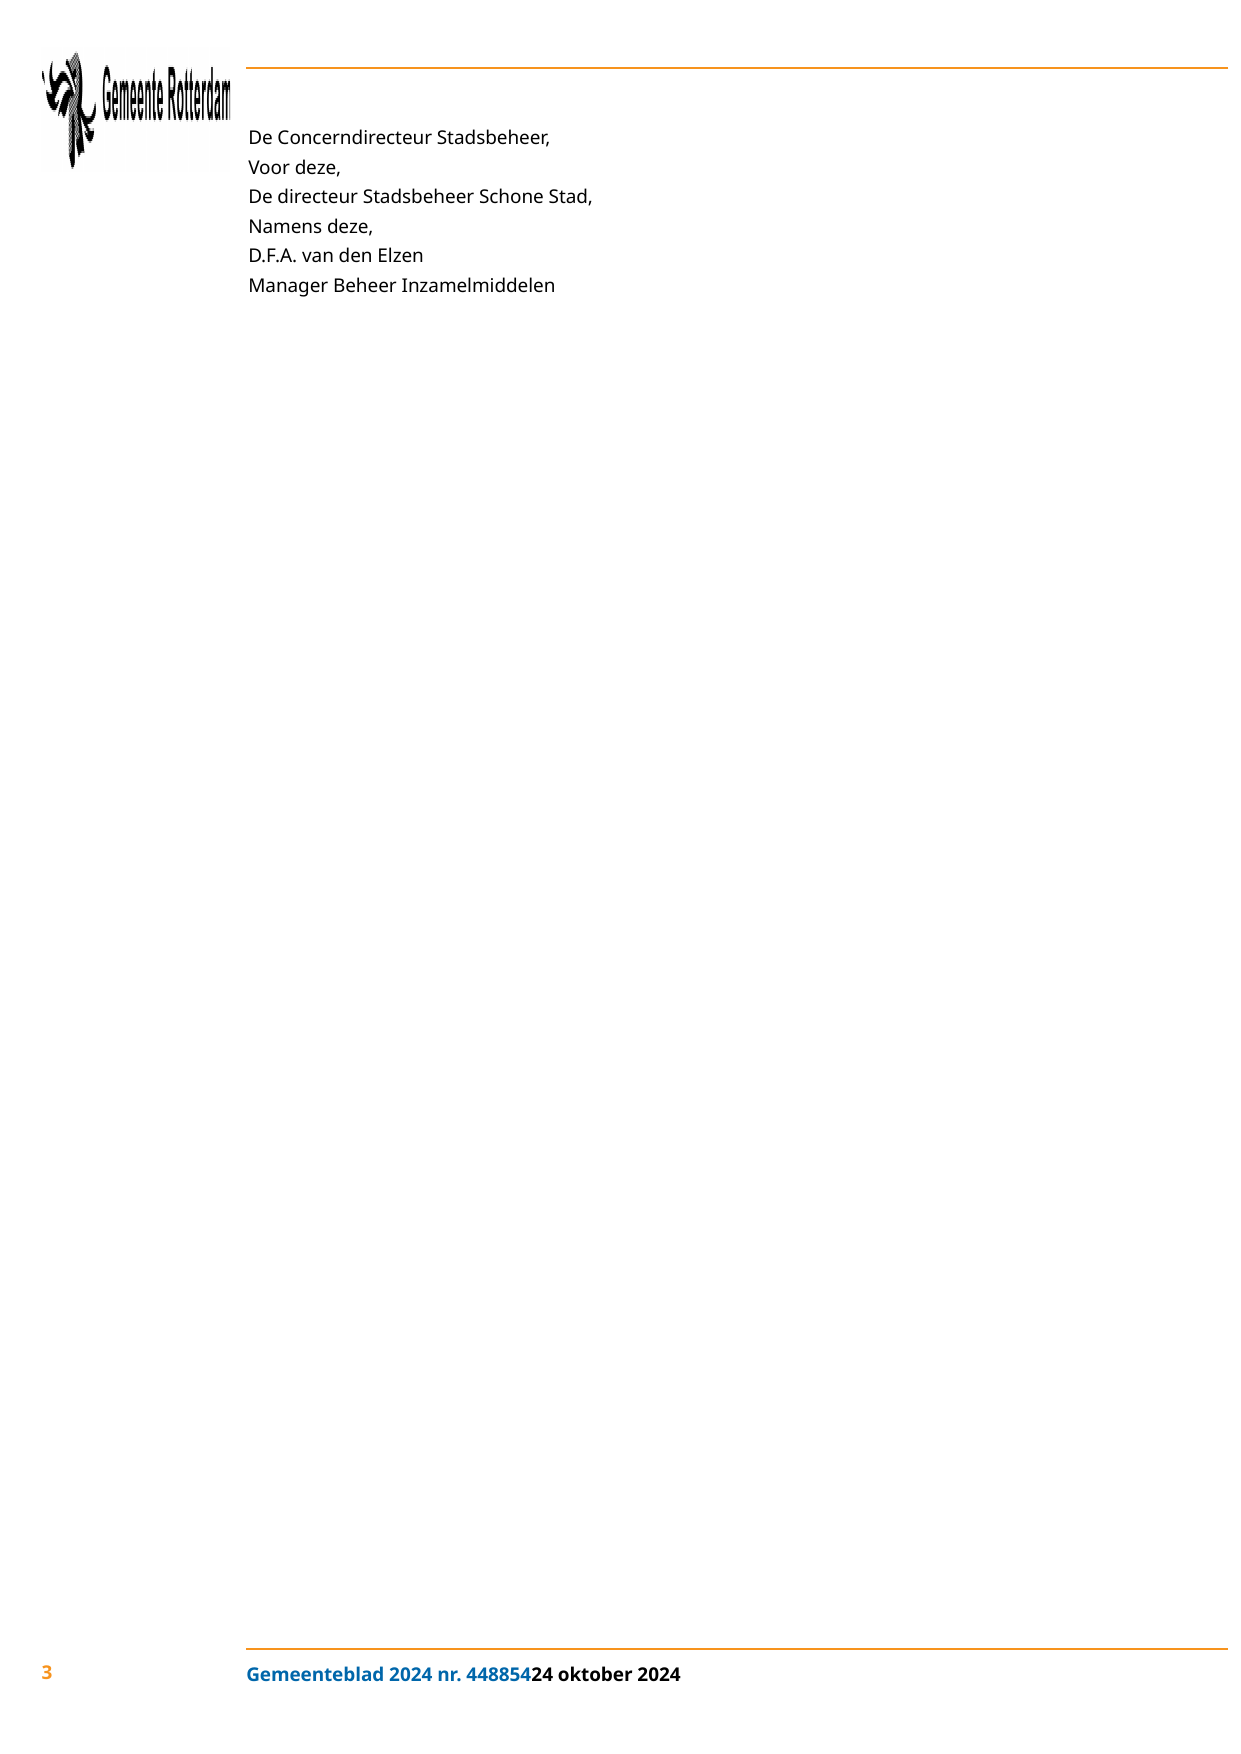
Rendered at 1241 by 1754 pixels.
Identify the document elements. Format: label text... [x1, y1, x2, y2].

text De directeur Stadsbeheer Schone Stad, [248, 183, 1152, 209]
text D.F.A. van den Elzen [248, 243, 1152, 268]
text De Concerndirecteur Stadsbeheer, [248, 124, 1152, 150]
text Manager Beheer Inzamelmiddelen [248, 272, 1152, 298]
text Voor deze, [248, 154, 1152, 180]
text Namens deze, [248, 213, 1152, 239]
picture [41, 47, 231, 172]
